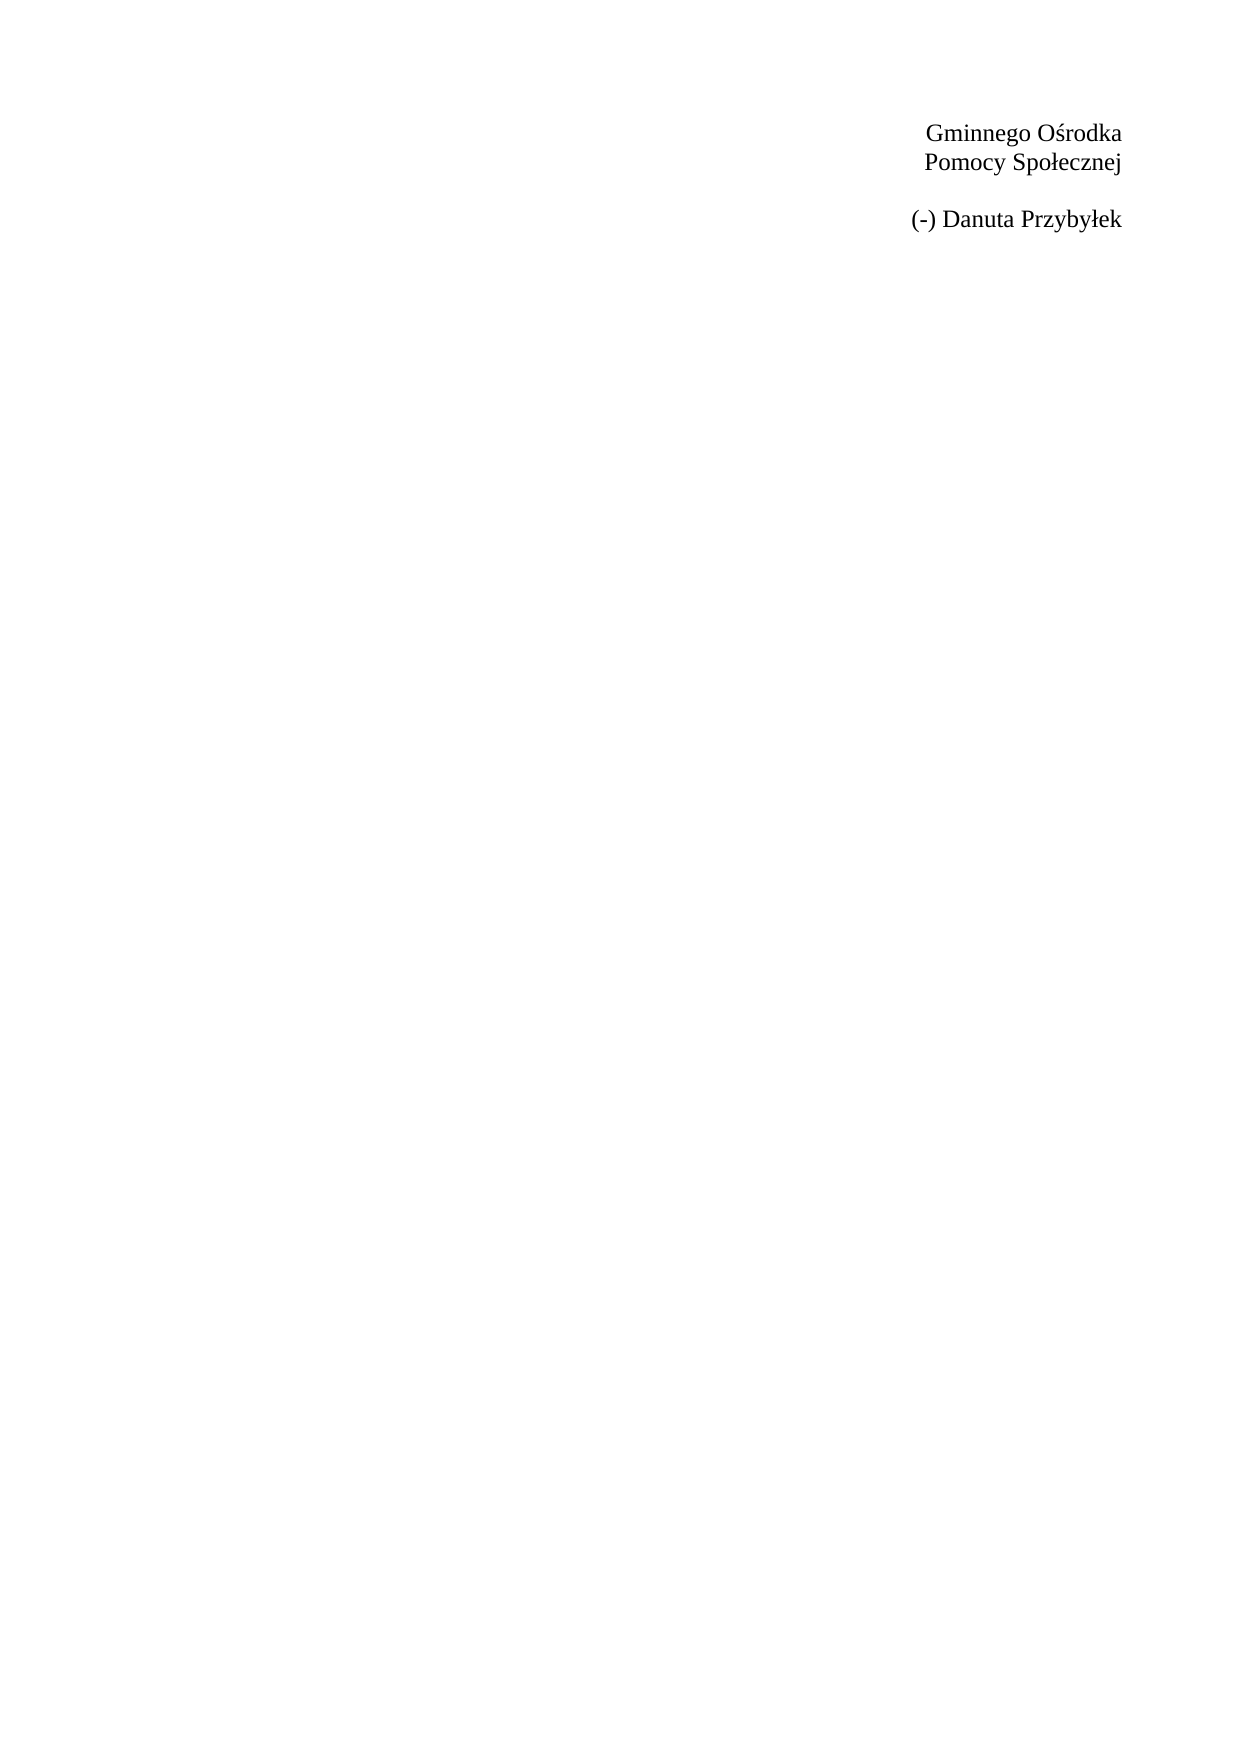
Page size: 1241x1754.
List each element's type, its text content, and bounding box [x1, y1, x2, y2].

text Pomocy Społecznej [118, 147, 1122, 176]
text (-) Danuta Przybyłek [118, 204, 1122, 233]
text Gminnego Ośrodka [118, 118, 1122, 147]
